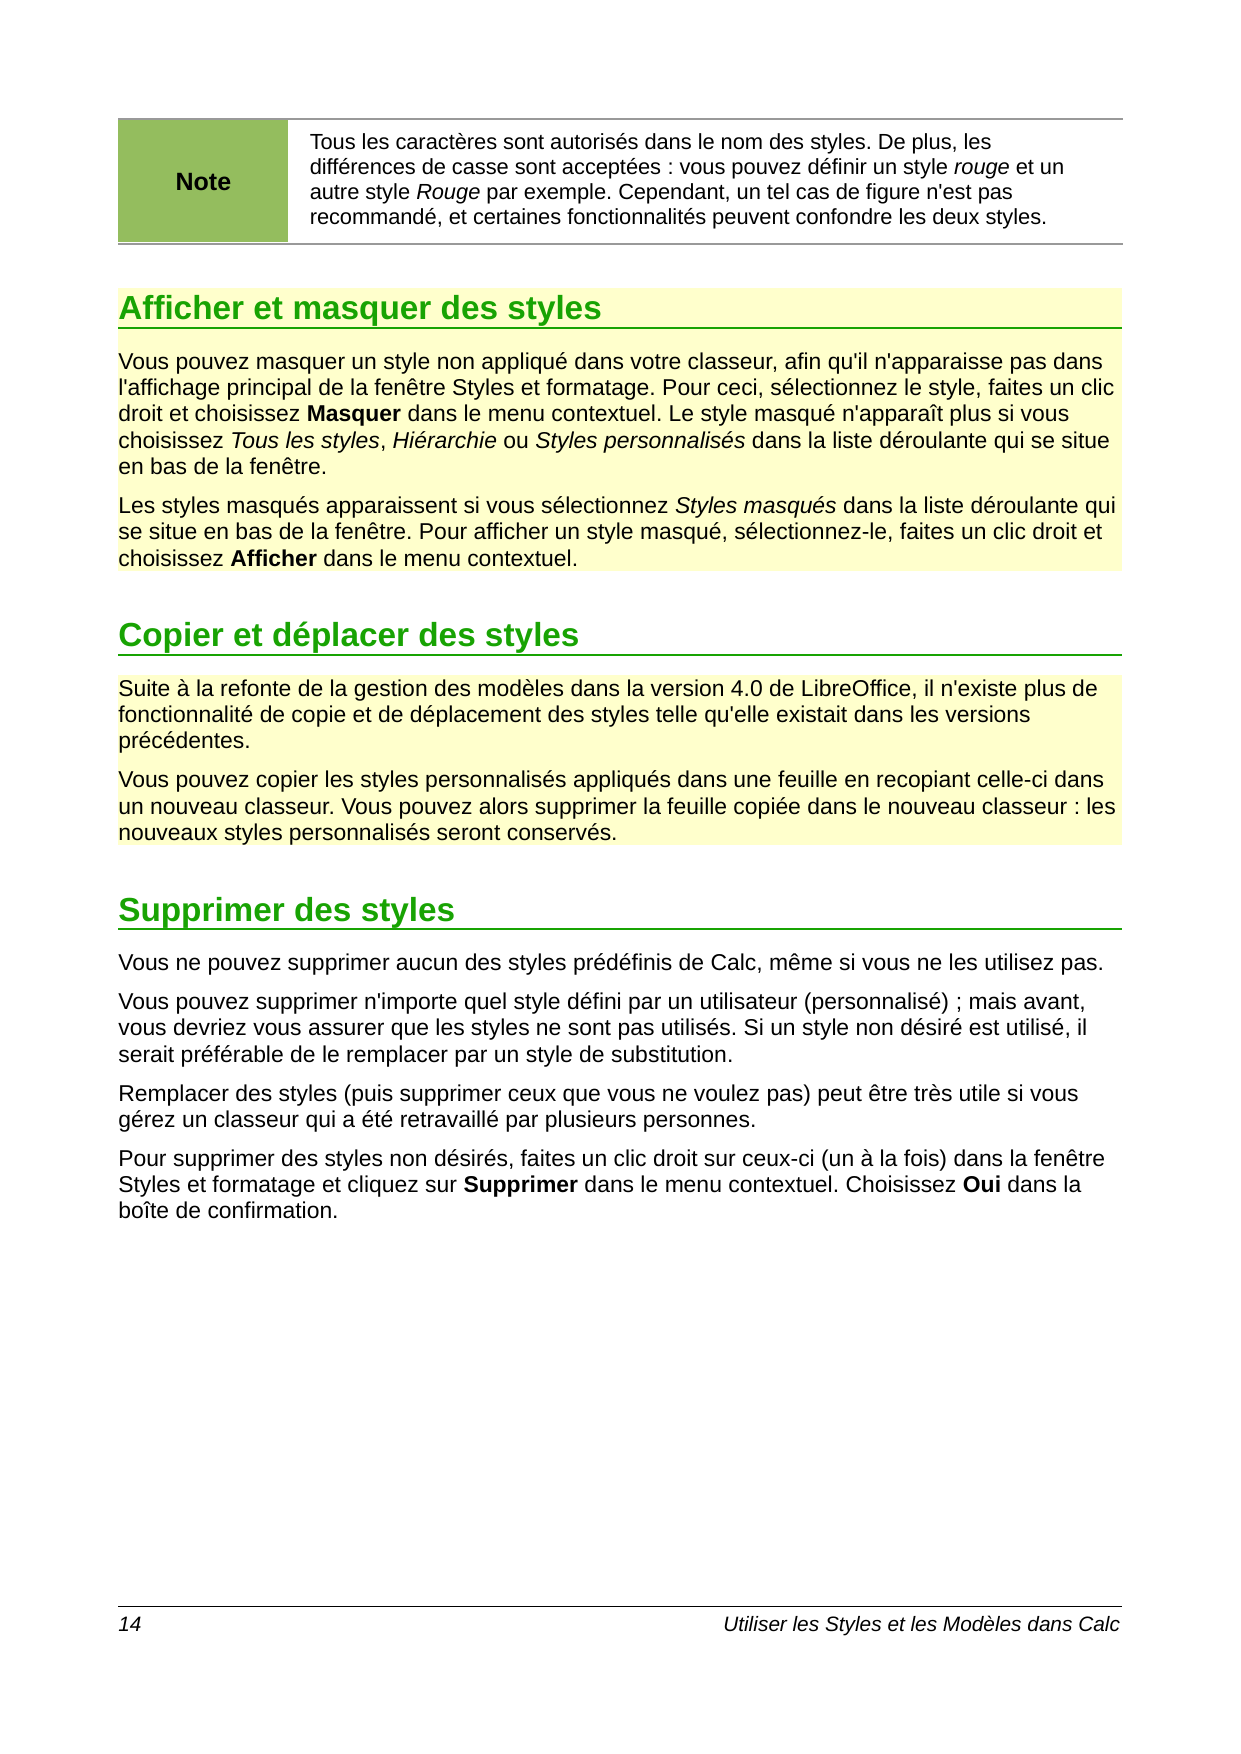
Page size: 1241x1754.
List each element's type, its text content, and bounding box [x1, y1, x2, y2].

text Vous pouvez supprimer n'importe quel style défini par un utilisateur (personnalisé) ; mais avant, vous devriez vous assurer que les styles ne sont pas utilisés. Si un style non désiré est utilisé, il serait préférable de le remplacer par un style de substitution. [118, 988, 1122, 1067]
text Les styles masqués apparaissent si vous sélectionnez Styles masqués dans la liste déroulante qui se situe en bas de la fenêtre. Pour afficher un style masqué, sélectionnez-le, faites un clic droit et choisissez Afficher dans le menu contextuel. [118, 492, 1122, 571]
text Vous pouvez copier les styles personnalisés appliqués dans une feuille en recopiant celle-ci dans un nouveau classeur. Vous pouvez alors supprimer la feuille copiée dans le nouveau classeur : les nouveaux styles personnalisés seront conservés. [118, 766, 1122, 845]
table_header Tous les caractères sont autorisés dans le nom des styles. De plus, les différences de casse sont acceptées : vous pouvez définir un style rouge et un autre style Rouge par exemple. Cependant, un tel cas de figure n'est pas recommandé, et certaines fonctionnalités peuvent confondre les deux styles. [288, 120, 1122, 242]
subtitle Supprimer des styles [118, 890, 1122, 928]
text Pour supprimer des styles non désirés, faites un clic droit sur ceux-ci (un à la fois) dans la fenêtre Styles et formatage et cliquez sur Supprimer dans le menu contextuel. Choisissez Oui dans la boîte de confirmation. [118, 1145, 1122, 1224]
text Remplacer des styles (puis supprimer ceux que vous ne voulez pas) peut être très utile si vous gérez un classeur qui a été retravaillé par plusieurs personnes. [118, 1079, 1122, 1132]
subtitle Copier et déplacer des styles [118, 615, 1122, 654]
subtitle Afficher et masquer des styles [118, 288, 1122, 327]
text Vous pouvez masquer un style non appliqué dans votre classeur, afin qu'il n'apparaisse pas dans l'affichage principal de la fenêtre Styles et formatage. Pour ceci, sélectionnez le style, faites un clic droit et choisissez Masquer dans le menu contextuel. Le style masqué n'apparaît plus si vous choisissez Tous les styles, Hiérarchie ou Styles personnalisés dans la liste déroulante qui se situe en bas de la fenêtre. [118, 348, 1122, 479]
table_header Note [118, 120, 288, 242]
text Suite à la refonte de la gestion des modèles dans la version 4.0 de LibreOffice, il n'existe plus de fonctionnalité de copie et de déplacement des styles telle qu'elle existait dans les versions précédentes. [118, 675, 1122, 754]
text Vous ne pouvez supprimer aucun des styles prédéfinis de Calc, même si vous ne les utilisez pas. [118, 949, 1122, 975]
